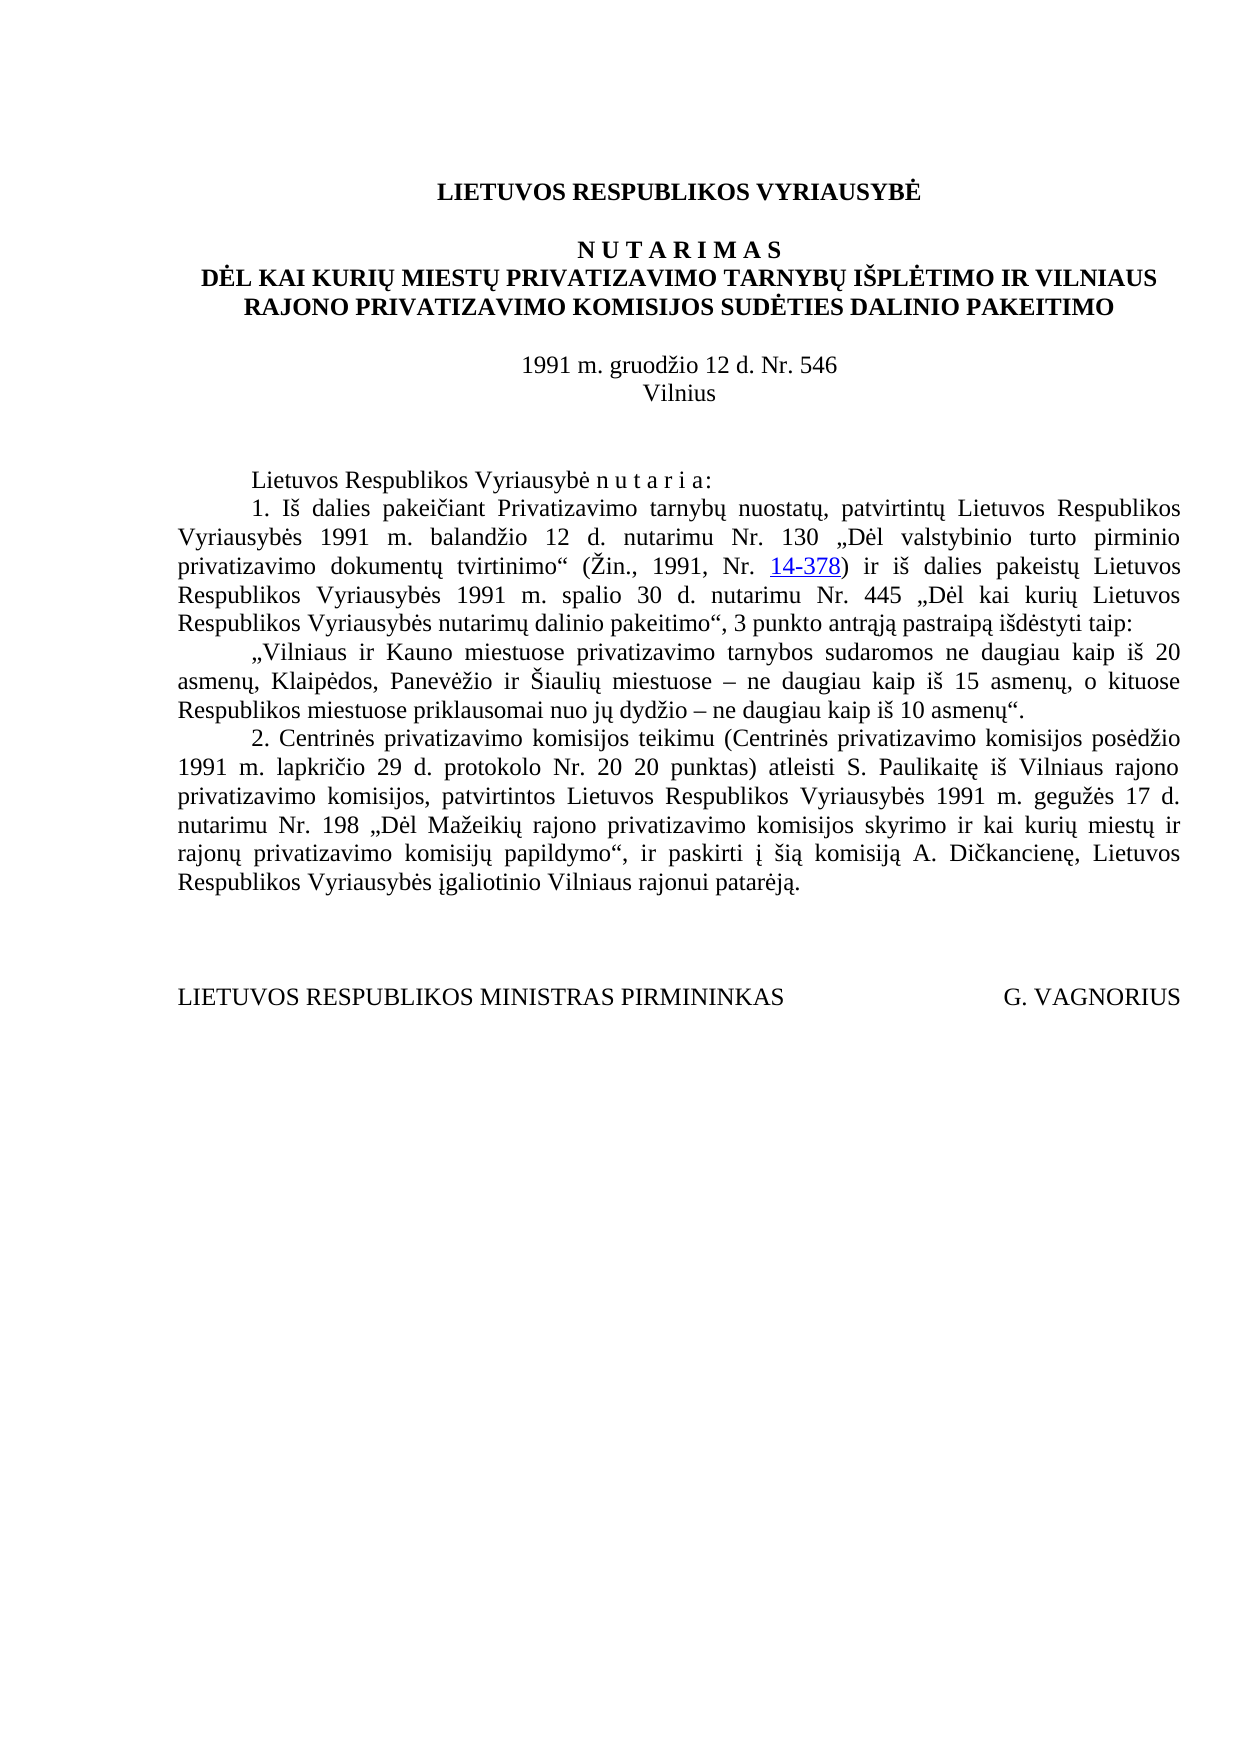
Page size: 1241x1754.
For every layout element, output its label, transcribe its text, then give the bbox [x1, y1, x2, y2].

text N U T A R I M A S [177, 235, 1181, 263]
text 1991 m. gruodžio 12 d. Nr. 546 [177, 350, 1181, 378]
text Vilnius [177, 378, 1181, 407]
text 2. Centrinės privatizavimo komisijos teikimu (Centrinės privatizavimo komisijos posėdžio 1991 m. lapkričio 29 d. protokolo Nr. 20 20 punktas) atleisti S. Paulikaitę iš Vilniaus rajono privatizavimo komisijos, patvirtintos Lietuvos Respublikos Vyriausybės 1991 m. gegužės 17 d. nutarimu Nr. 198 „Dėl Mažeikių rajono privatizavimo komisijos skyrimo ir kai kurių miestų ir rajonų privatizavimo komisijų papildymo“, ir paskirti į šią komisiją A. Dičkancienę, Lietuvos Respublikos Vyriausybės įgaliotinio Vilniaus rajonui patarėją. [177, 723, 1181, 896]
text LIETUVOS RESPUBLIKOS MINISTRAS PIRMININKAS G. VAGNORIUS [177, 982, 1181, 1011]
text 1. Iš dalies pakeičiant Privatizavimo tarnybų nuostatų, patvirtintų Lietuvos Respublikos Vyriausybės 1991 m. balandžio 12 d. nutarimu Nr. 130 „Dėl valstybinio turto pirminio privatizavimo dokumentų tvirtinimo“ (Žin., 1991, Nr. 14-378) ir iš dalies pakeistų Lietuvos Respublikos Vyriausybės 1991 m. spalio 30 d. nutarimu Nr. 445 „Dėl kai kurių Lietuvos Respublikos Vyriausybės nutarimų dalinio pakeitimo“, 3 punkto antrąją pastraipą išdėstyti taip: [177, 493, 1181, 637]
text Lietuvos Respublikos Vyriausybė nutaria: [177, 465, 1181, 493]
text DĖL KAI KURIŲ MIESTŲ PRIVATIZAVIMO TARNYBŲ IŠPLĖTIMO IR VILNIAUS RAJONO PRIVATIZAVIMO KOMISIJOS SUDĖTIES DALINIO PAKEITIMO [177, 263, 1181, 321]
text „Vilniaus ir Kauno miestuose privatizavimo tarnybos sudaromos ne daugiau kaip iš 20 asmenų, Klaipėdos, Panevėžio ir Šiaulių miestuose – ne daugiau kaip iš 15 asmenų, o kituose Respublikos miestuose priklausomai nuo jų dydžio – ne daugiau kaip iš 10 asmenų“. [177, 637, 1181, 723]
text LIETUVOS RESPUBLIKOS VYRIAUSYBĖ [177, 177, 1181, 206]
